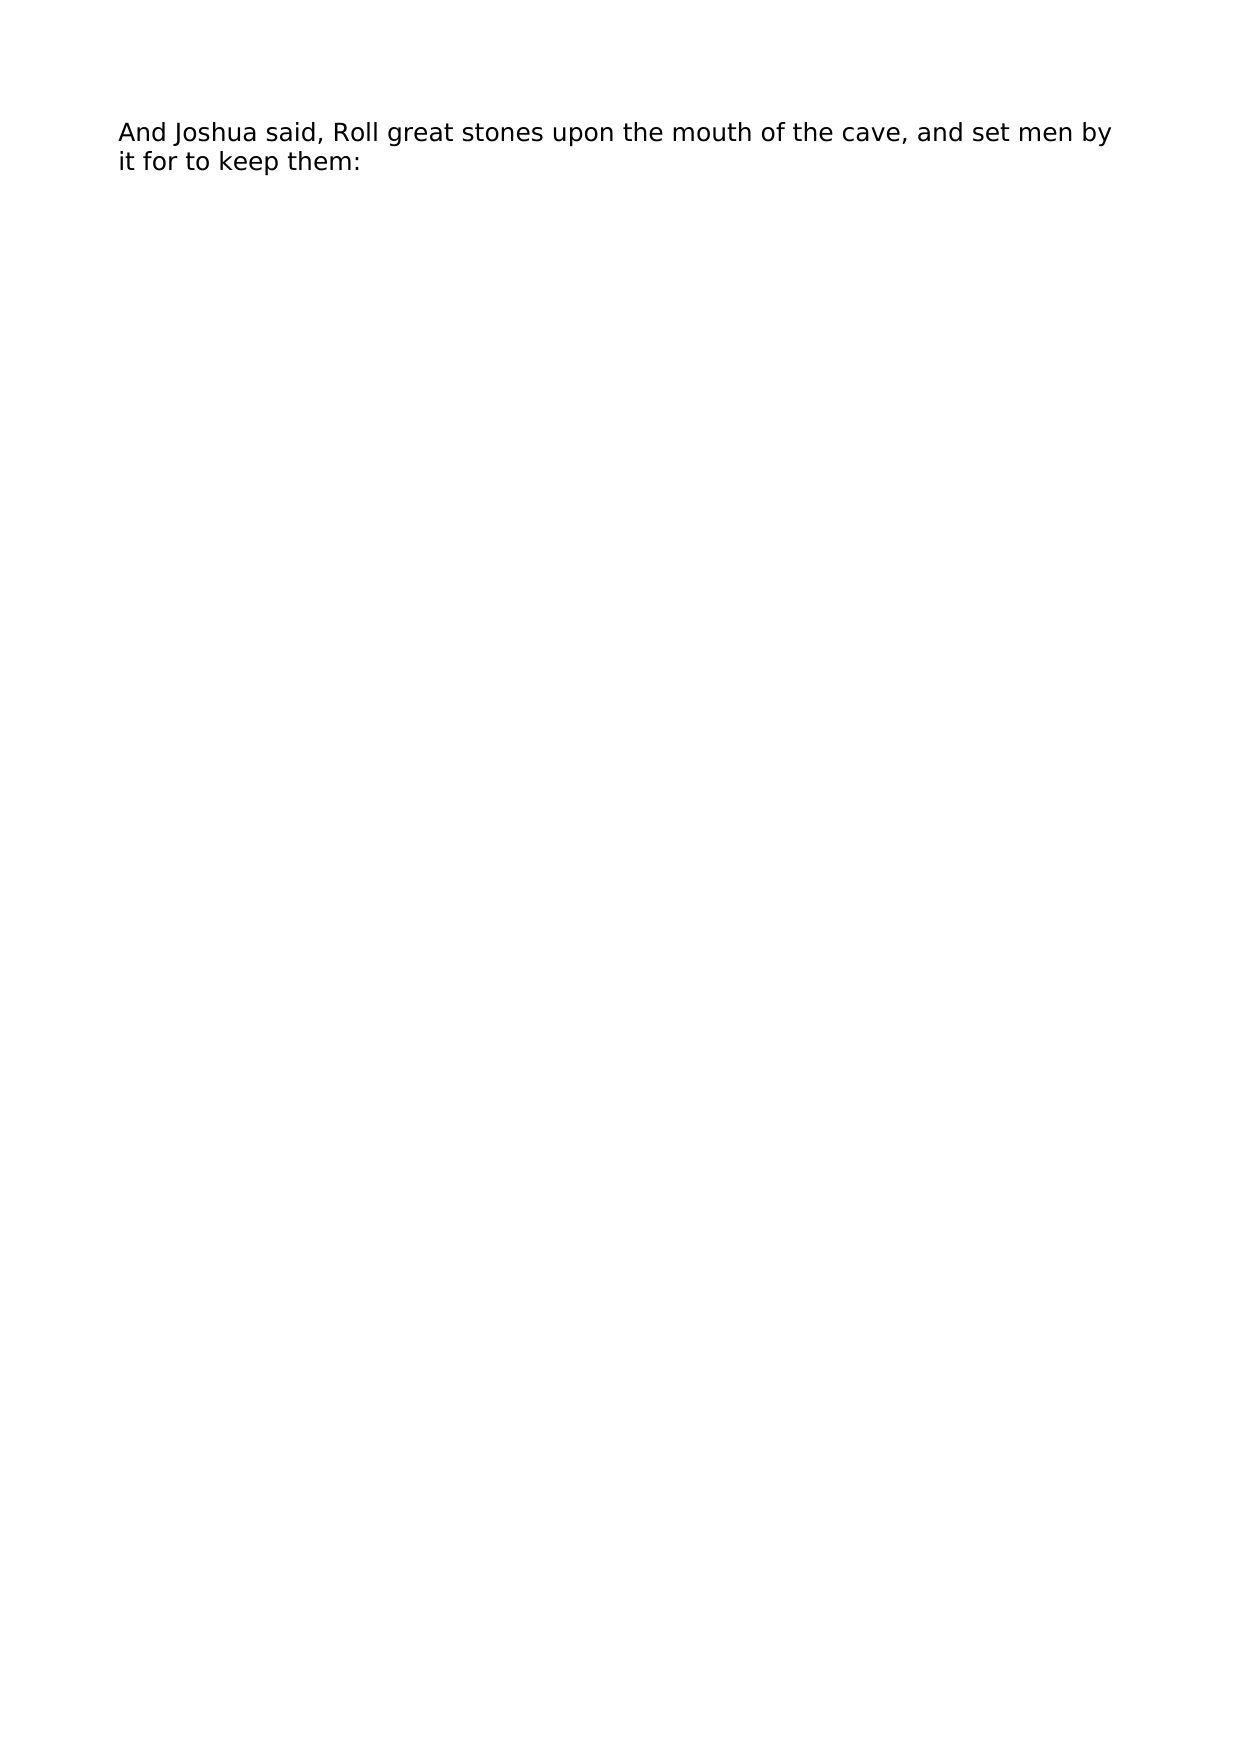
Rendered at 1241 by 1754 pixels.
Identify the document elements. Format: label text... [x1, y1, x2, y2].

text And Joshua said, Roll great stones upon the mouth of the cave, and set men by it for to keep them: [118, 118, 1122, 176]
